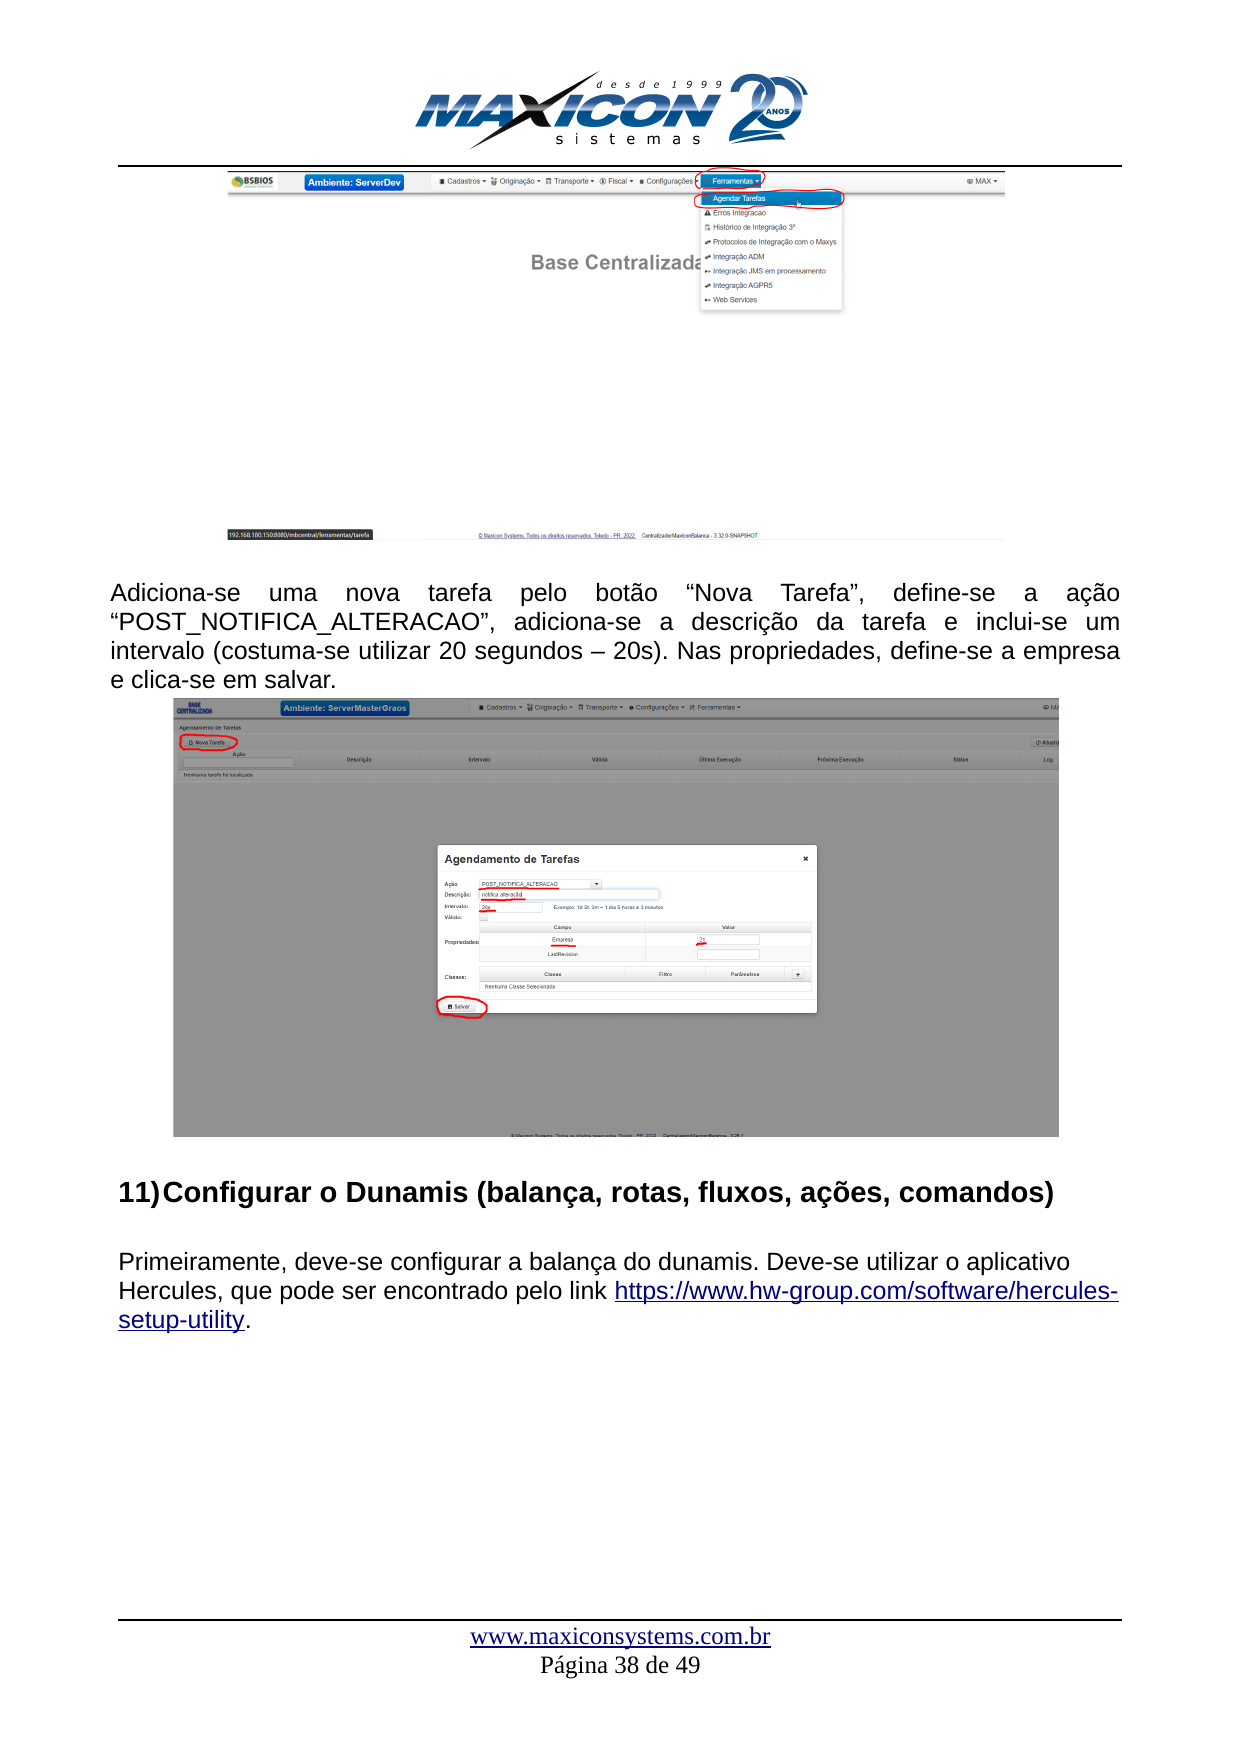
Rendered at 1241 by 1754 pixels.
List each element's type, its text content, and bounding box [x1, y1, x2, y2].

text Adiciona-se uma nova tarefa pelo botão “Nova Tarefa”, define-se a ação “POST_NOTIFICA_ALTERACAO”, adiciona-se a descrição da tarefa e inclui-se um intervalo (costuma-se utilizar 20 segundos – 20s). Nas propriedades, define-se a empresa e clica-se em salvar. [110, 578, 1122, 693]
list Configurar o Dunamis (balança, rotas, fluxos, ações, comandos) [118, 1175, 1122, 1208]
text Primeiramente, deve-se configurar a balança do dunamis. Deve-se utilizar o aplicativo Hercules, que pode ser encontrado pelo link https://www.hw-group.com/software/hercules-setup-utility. [118, 1247, 1122, 1333]
